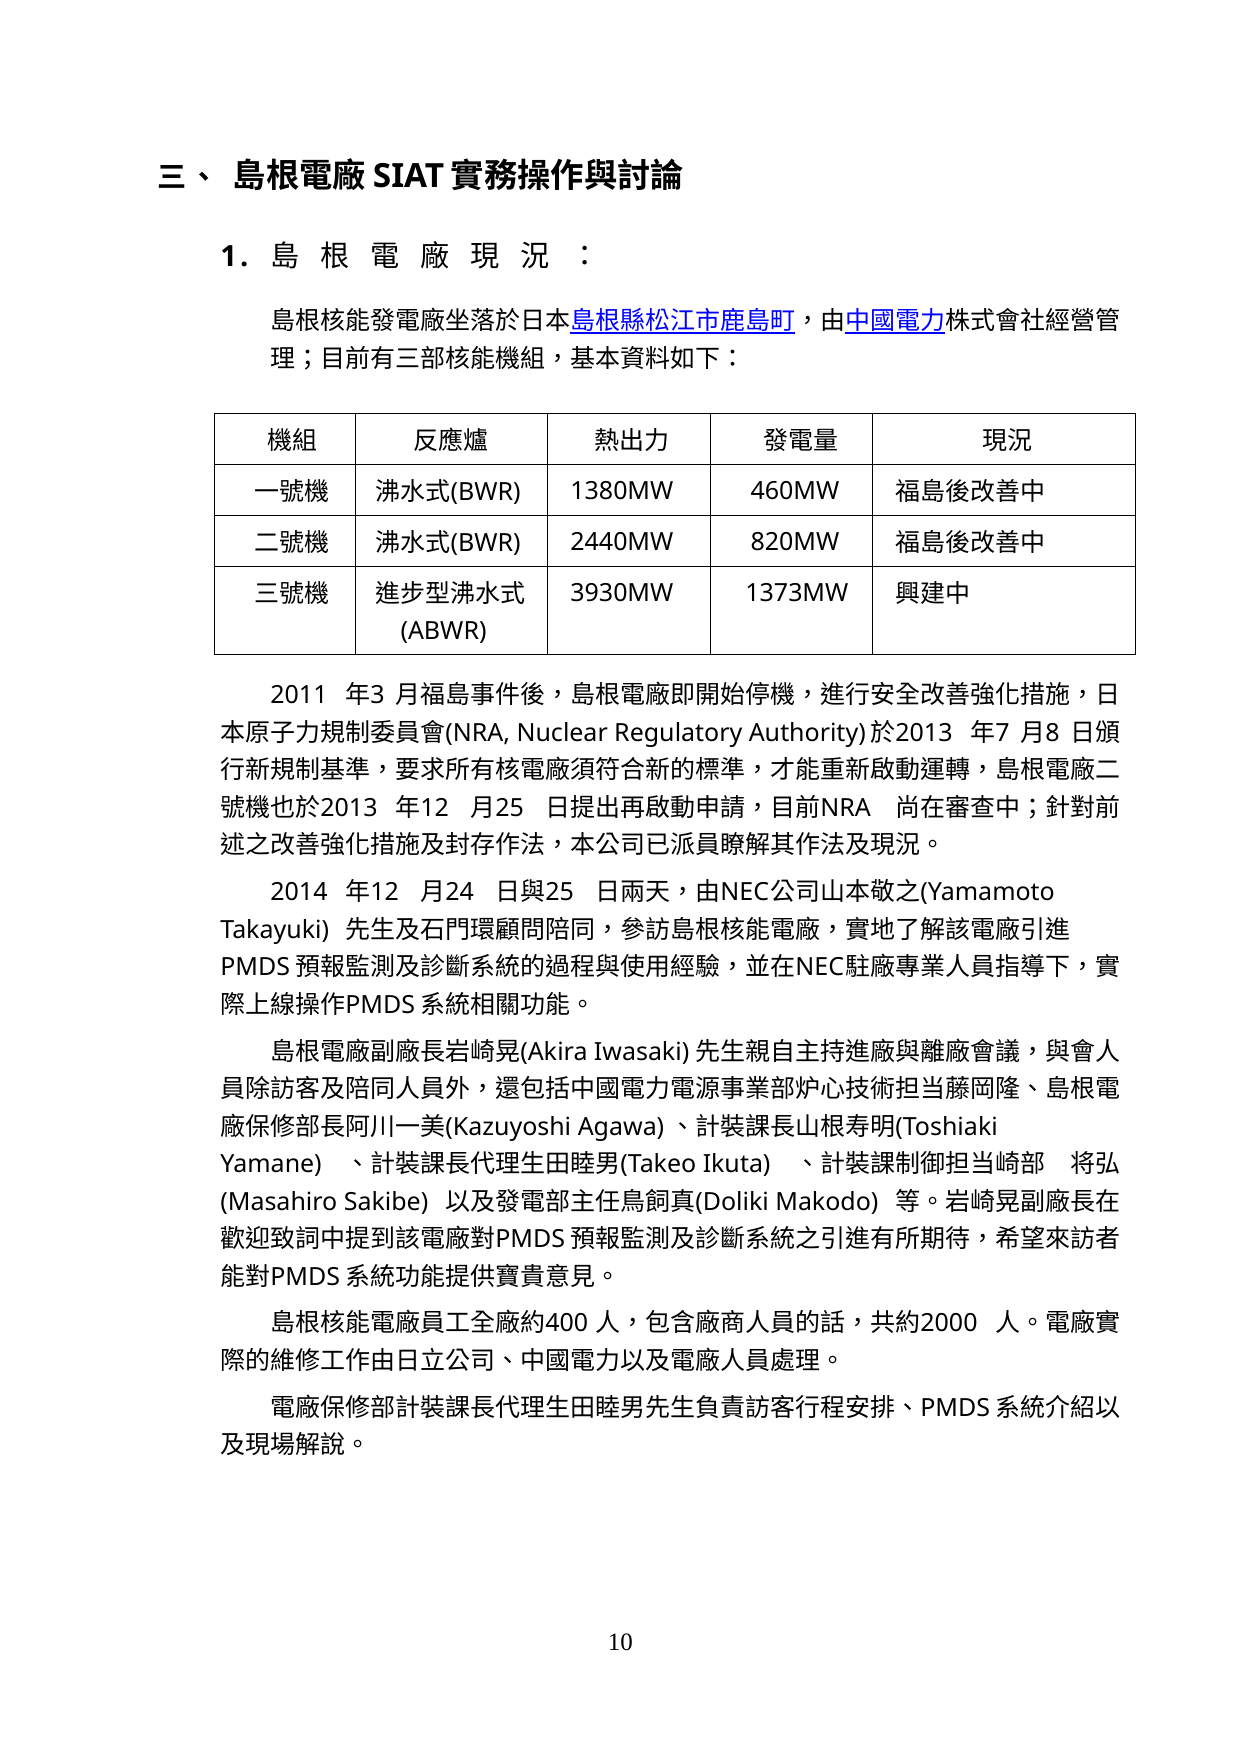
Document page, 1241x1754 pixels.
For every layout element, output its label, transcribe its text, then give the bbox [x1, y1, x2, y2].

table_cell 興建中 [873, 567, 1135, 654]
table_cell 1380MW [548, 465, 710, 515]
list 島根電廠現況： [208, 216, 1120, 291]
table_cell 沸水式(BWR) [356, 516, 547, 566]
table_header 反應爐 [356, 414, 547, 464]
table_cell 3930MW [548, 567, 710, 654]
table_cell 460MW [711, 465, 872, 515]
table_cell 福島後改善中 [873, 465, 1135, 515]
table_cell 820MW [711, 516, 872, 566]
table_cell 1373MW [711, 567, 872, 654]
table_cell 福島後改善中 [873, 516, 1135, 566]
table_cell 三號機 [215, 567, 355, 654]
text 島根電廠副廠長岩崎晃(Akira Iwasaki)先生親自主持進廠與離廠會議，與會人員除訪客及陪同人員外，還包括中國電力電源事業部炉心技術担当藤岡隆、島根電廠保修部長阿川一美(Kazuyoshi Agawa)、計裝課長山根寿明(Toshiaki Yamane)、計裝課長代理生田睦男(Takeo Ikuta)、計裝課制御担当崎部 将弘(Masahiro Sakibe)以及發電部主任鳥飼真(Doliki Makodo)等。岩崎晃副廠長在歡迎致詞中提到該電廠對PMDS預報監測及診斷系統之引進有所期待，希望來訪者能對PMDS系統功能提供寶貴意見。 [207, 1030, 1120, 1293]
table_header 熱出力 [548, 414, 710, 464]
table_cell 一號機 [215, 465, 355, 515]
text 島根核能電廠員工全廠約400人，包含廠商人員的話，共約2000人。電廠實際的維修工作由日立公司、中國電力以及電廠人員處理。 [207, 1302, 1120, 1377]
text 島根核能發電廠坐落於日本島根縣松江市鹿島町，由中國電力株式會社經營管理；目前有三部核能機組，基本資料如下： [257, 300, 1120, 375]
text 電廠保修部計裝課長代理生田睦男先生負責訪客行程安排、PMDS系統介紹以及現場解說。 [207, 1387, 1120, 1462]
text 2014年12月24日與25日兩天，由NEC公司山本敬之(Yamamoto Takayuki)先生及石門環顧問陪同，參訪島根核能電廠，實地了解該電廠引進PMDS預報監測及診斷系統的過程與使用經驗，並在NEC駐廠專業人員指導下，實際上線操作PMDS系統相關功能。 [207, 871, 1120, 1021]
table_cell 2440MW [548, 516, 710, 566]
table_header 發電量 [711, 414, 872, 464]
table_header 機組 [215, 414, 355, 464]
list 島根電廠SIAT實務操作與討論 [157, 149, 1120, 197]
table_header 現況 [873, 414, 1135, 464]
text 2011年3月福島事件後，島根電廠即開始停機，進行安全改善強化措施，日本原子力規制委員會(NRA, Nuclear Regulatory Authority)於2013年7月8日頒行新規制基準，要求所有核電廠須符合新的標準，才能重新啟動運轉，島根電廠二號機也於2013年12月25日提出再啟動申請，目前NRA尚在審查中；針對前述之改善強化措施及封存作法，本公司已派員瞭解其作法及現況。 [207, 674, 1120, 862]
table_cell 二號機 [215, 516, 355, 566]
table_cell 沸水式(BWR) [356, 465, 547, 515]
table_cell 進步型沸水式(ABWR) [356, 567, 547, 654]
